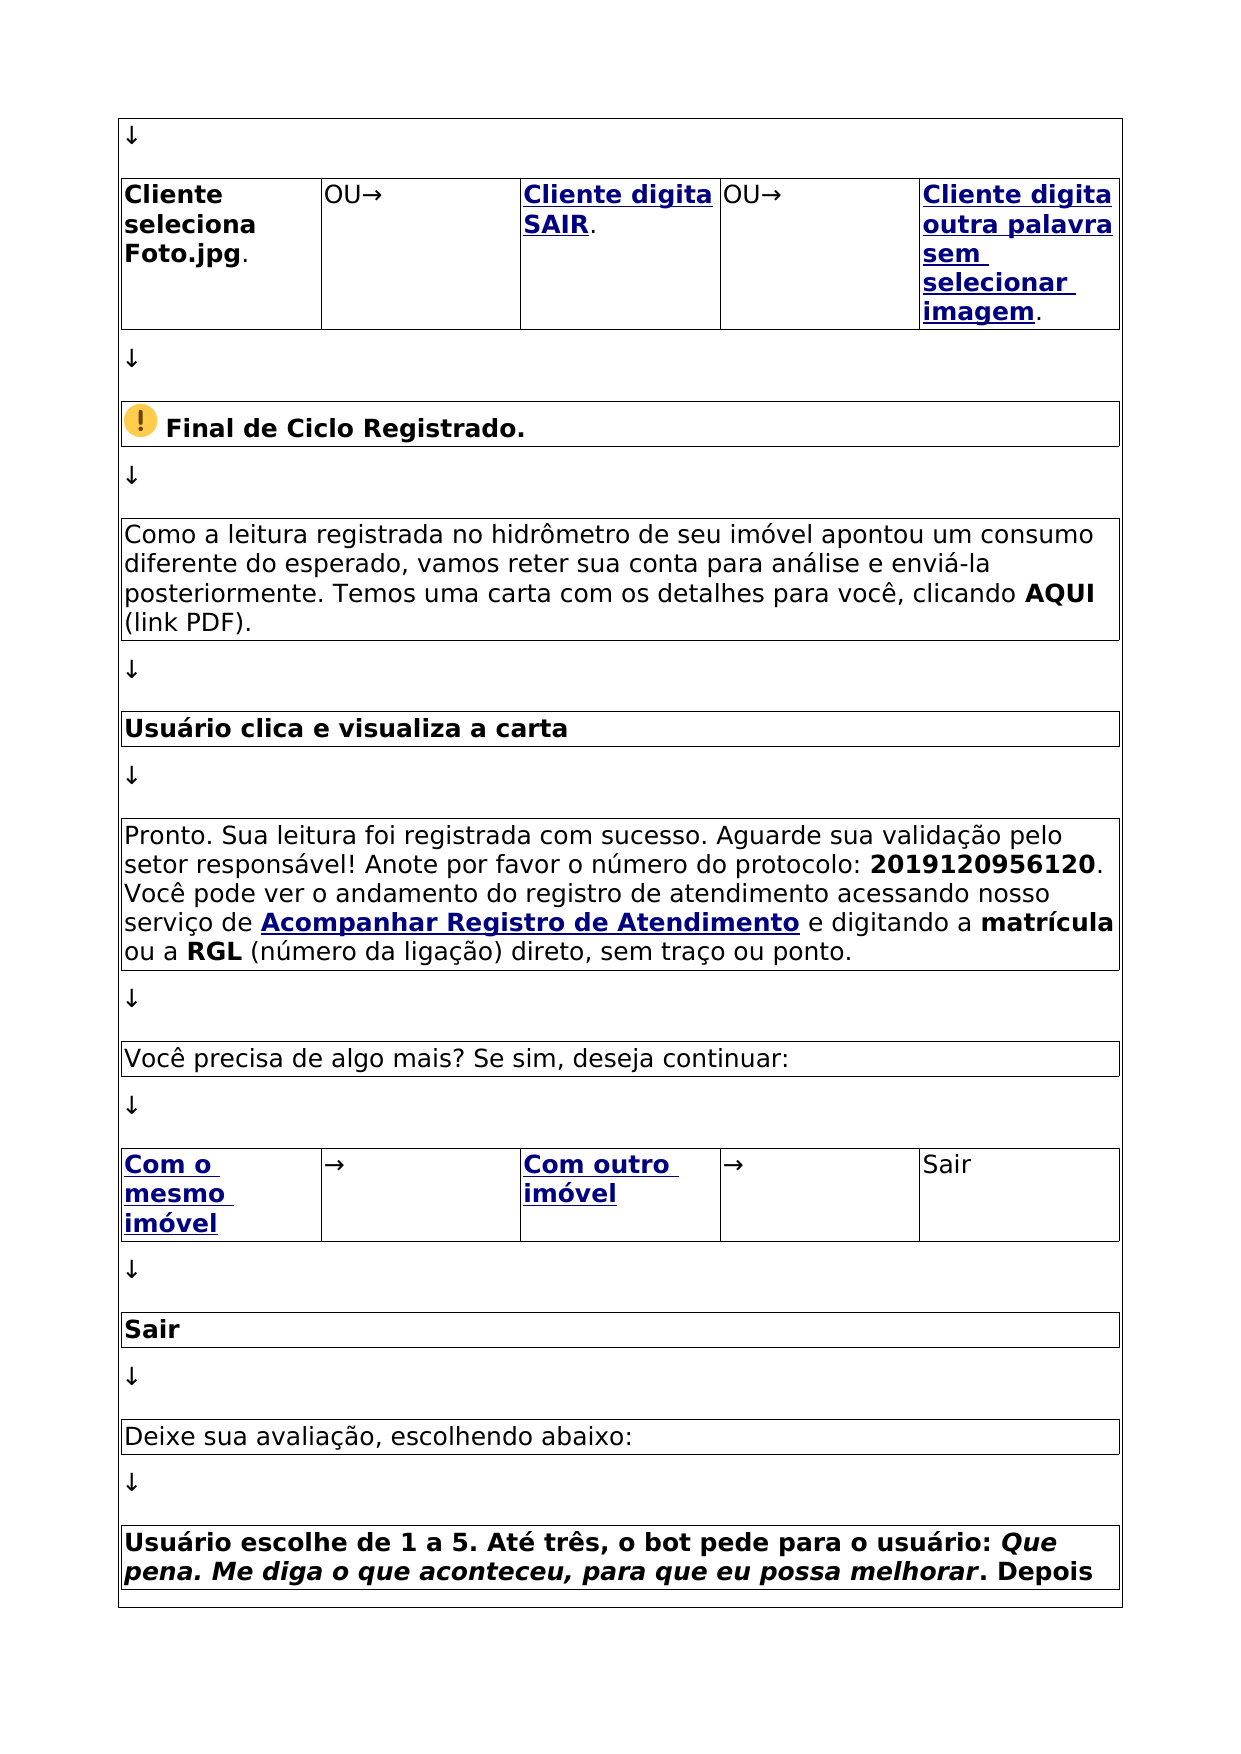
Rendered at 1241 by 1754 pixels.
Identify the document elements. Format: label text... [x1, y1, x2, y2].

table_header → [721, 1149, 919, 1241]
table_header Cliente digita outra palavra sem selecionar imagem. [920, 179, 1119, 329]
table_header Com outro imóvel [521, 1149, 720, 1241]
table_header Usuário escolhe de 1 a 5. Até três, o bot pede para o usuário: Que pena. Me diga o que aconteceu, para que eu possa melhorar. Depois [122, 1526, 1119, 1589]
table_header ↓ ↓ ↓ ↓ ↓ ↓ ↓ ↓ ↓ ↓ [119, 119, 1122, 1607]
table_header Deixe sua avaliação, escolhendo abaixo: [122, 1420, 1119, 1454]
table_header Cliente seleciona Foto.jpg. [122, 179, 321, 329]
table_header Final de Ciclo Registrado. [122, 402, 1119, 446]
table_header Sair [920, 1149, 1119, 1241]
table_header Usuário clica e visualiza a carta [122, 712, 1119, 746]
table_header OU→ [721, 179, 919, 329]
table_header Cliente digita SAIR. [521, 179, 720, 329]
table_header Como a leitura registrada no hidrômetro de seu imóvel apontou um consumo diferente do esperado, vamos reter sua conta para análise e enviá-la posteriormente. Temos uma carta com os detalhes para você, clicando AQUI (link PDF). [122, 519, 1119, 640]
table_header OU→ [322, 179, 520, 329]
table_header Sair [122, 1313, 1119, 1347]
table_header Pronto. Sua leitura foi registrada com sucesso. Aguarde sua validação pelo setor responsável! Anote por favor o número do protocolo: 2019120956120. Você pode ver o andamento do registro de atendimento acessando nosso serviço de Acompanhar Registro de Atendimento e digitando a matrícula ou a RGL (número da ligação) direto, sem traço ou ponto. [122, 819, 1119, 969]
table_header Você precisa de algo mais? Se sim, deseja continuar: [122, 1042, 1119, 1076]
table_header Com o mesmo imóvel [122, 1149, 321, 1241]
table_header → [322, 1149, 520, 1241]
